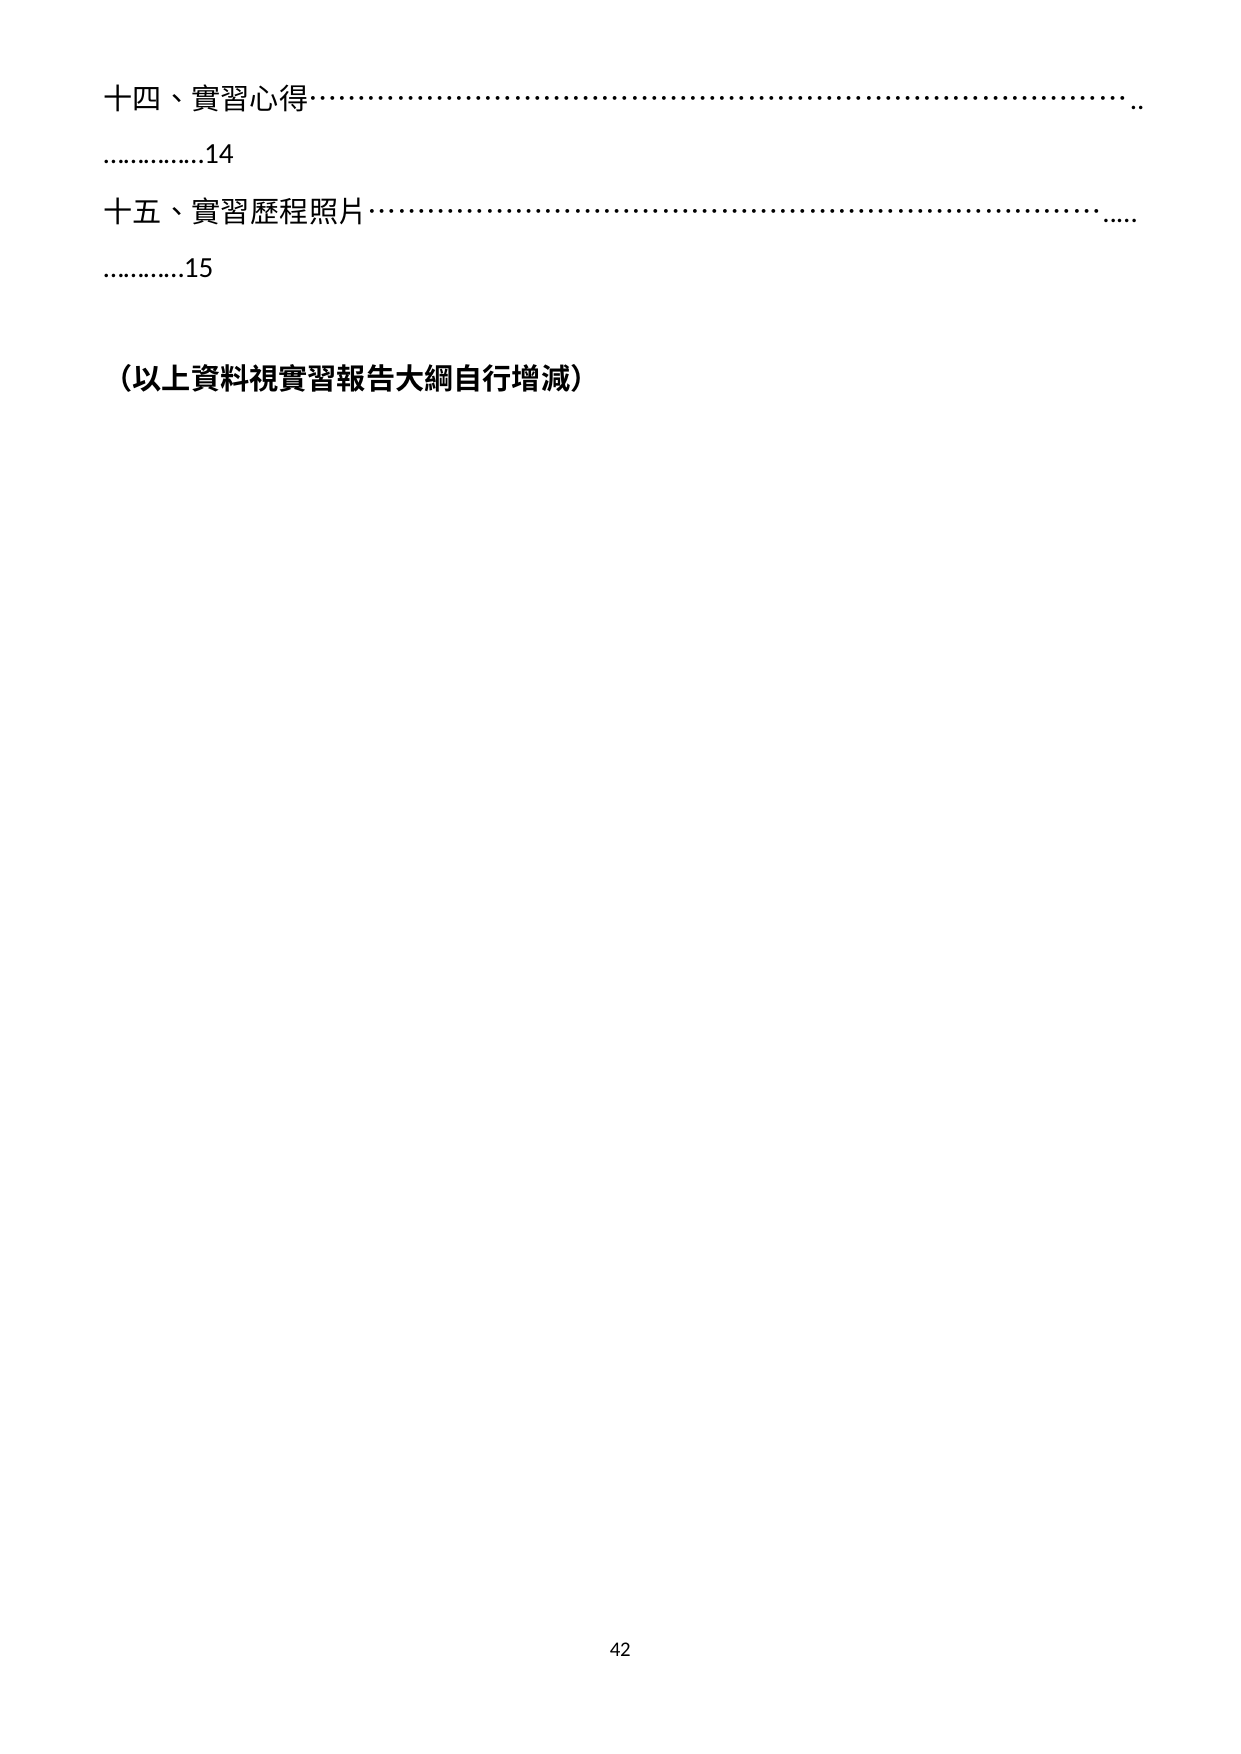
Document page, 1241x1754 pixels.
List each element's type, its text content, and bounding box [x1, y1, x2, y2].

text 十四、實習心得…………………………………………………………………………..……………14 [103, 75, 1137, 171]
text （以上資料視實習報告大綱自行增減） [103, 356, 1137, 398]
text 十五、實習歷程照片…………………………………………………………………..……………15 [103, 189, 1137, 285]
